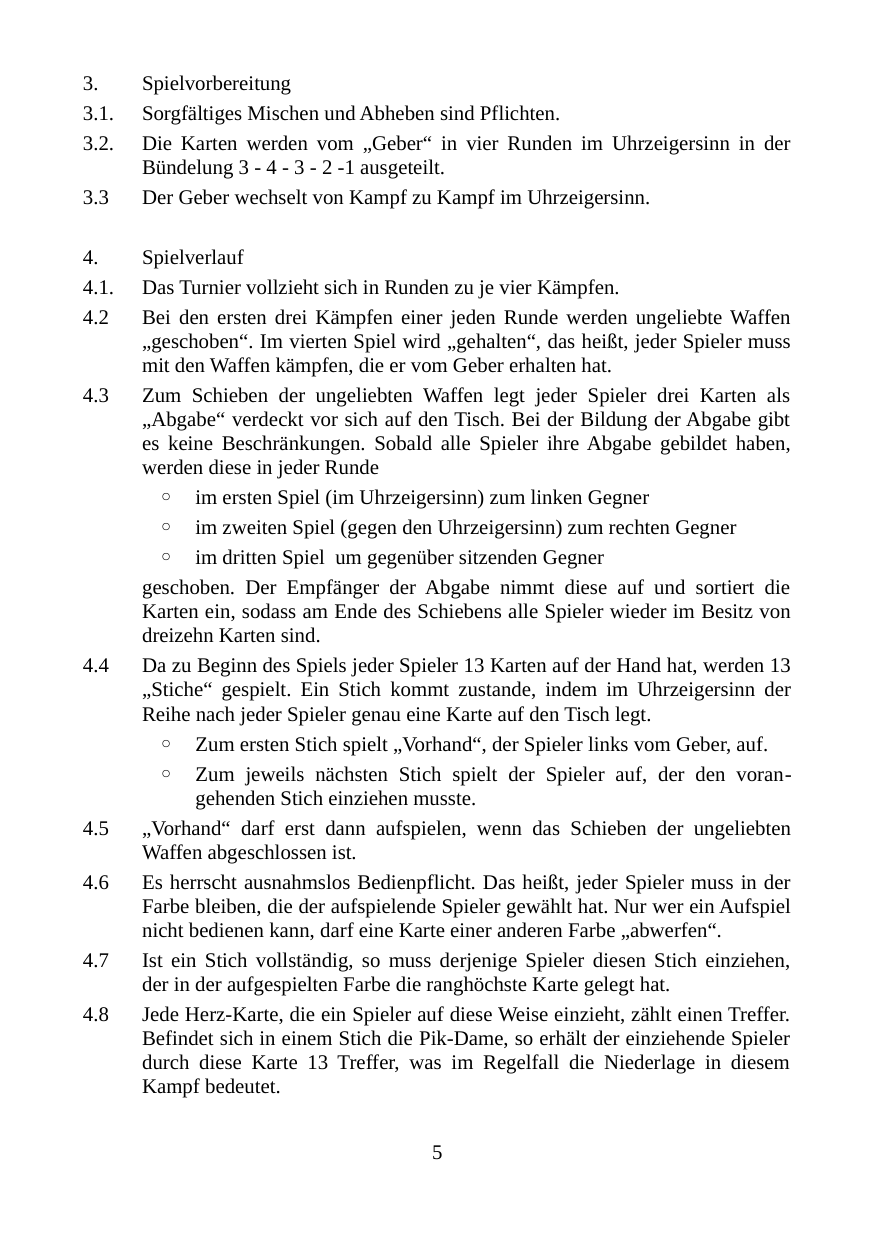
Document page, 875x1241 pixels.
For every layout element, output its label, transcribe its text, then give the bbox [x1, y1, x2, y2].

list im ersten Spiel (im Uhrzeigersinn) zum linken Gegner [158, 485, 791, 509]
text 4.6 Es herrscht ausnahmslos Bedienpflicht. Das heißt, jeder Spieler muss in der Farbe bleiben, die der aufspielende Spieler gewählt hat. Nur wer ein Aufspiel nicht bedienen kann, darf eine Karte einer anderen Farbe „abwerfen“. [83, 869, 791, 942]
text 4.4 Da zu Beginn des Spiels jeder Spieler 13 Karten auf der Hand hat, werden 13 „Stiche“ gespielt. Ein Stich kommt zustande, indem im Uhrzeigersinn der Reihe nach jeder Spieler genau eine Karte auf den Tisch legt. [83, 653, 791, 726]
text 4.3 Zum Schieben der ungeliebten Waffen legt jeder Spieler drei Karten als „Abgabe“ verdeckt vor sich auf den Tisch. Bei der Bildung der Abgabe gibt es keine Beschränkungen. Sobald alle Spieler ihre Abgabe gebildet haben, werden diese in jeder Runde [83, 383, 791, 479]
text geschoben. Der Empfänger der Abgabe nimmt diese auf und sortiert die Karten ein, sodass am Ende des Schiebens alle Spieler wieder im Besitz von dreizehn Karten sind. [83, 575, 791, 647]
text 4.8 Jede Herz-Karte, die ein Spieler auf diese Weise einzieht, zählt einen Treffer. Befindet sich in einem Stich die Pik-Dame, so erhält der einziehende Spieler durch diese Karte 13 Treffer, was im Regelfall die Niederlage in diesem Kampf bedeutet. [83, 1002, 791, 1098]
text 4. Spielverlauf [83, 245, 791, 269]
text 3.1. Sorgfältiges Mischen und Abheben sind Pflichten. [83, 101, 791, 125]
text 4.5 „Vorhand“ darf erst dann aufspielen, wenn das Schieben der ungeliebten Waffen abgeschlossen ist. [83, 816, 791, 864]
list im zweiten Spiel (gegen den Uhrzeigersinn) zum rechten Gegner [158, 515, 791, 539]
list Zum ersten Stich spielt „Vorhand“, der Spieler links vom Geber, auf. [158, 731, 791, 756]
list Zum jeweils nächsten Stich spielt der Spieler auf, der den voran­gehenden Stich einziehen musste. [158, 761, 791, 809]
text 3.3 Der Geber wechselt von Kampf zu Kampf im Uhrzeigersinn. [83, 185, 791, 209]
text 4.2 Bei den ersten drei Kämpfen einer jeden Runde werden ungeliebte Waffen „geschoben“. Im vierten Spiel wird „gehalten“, das heißt, jeder Spieler muss mit den Waffen kämpfen, die er vom Geber erhalten hat. [83, 305, 791, 377]
text 3. Spielvorbereitung [83, 71, 791, 95]
text 4.1. Das Turnier vollzieht sich in Runden zu je vier Kämpfen. [83, 275, 791, 299]
text 4.7 Ist ein Stich vollständig, so muss derjenige Spieler diesen Stich einziehen, der in der aufgespielten Farbe die ranghöchste Karte gelegt hat. [83, 948, 791, 996]
list im dritten Spiel um gegenüber sitzenden Gegner [158, 545, 791, 569]
text 3.2. Die Karten werden vom „Geber“ in vier Runden im Uhrzeigersinn in der Bündelung 3 - 4 - 3 - 2 -1 ausgeteilt. [83, 131, 791, 179]
